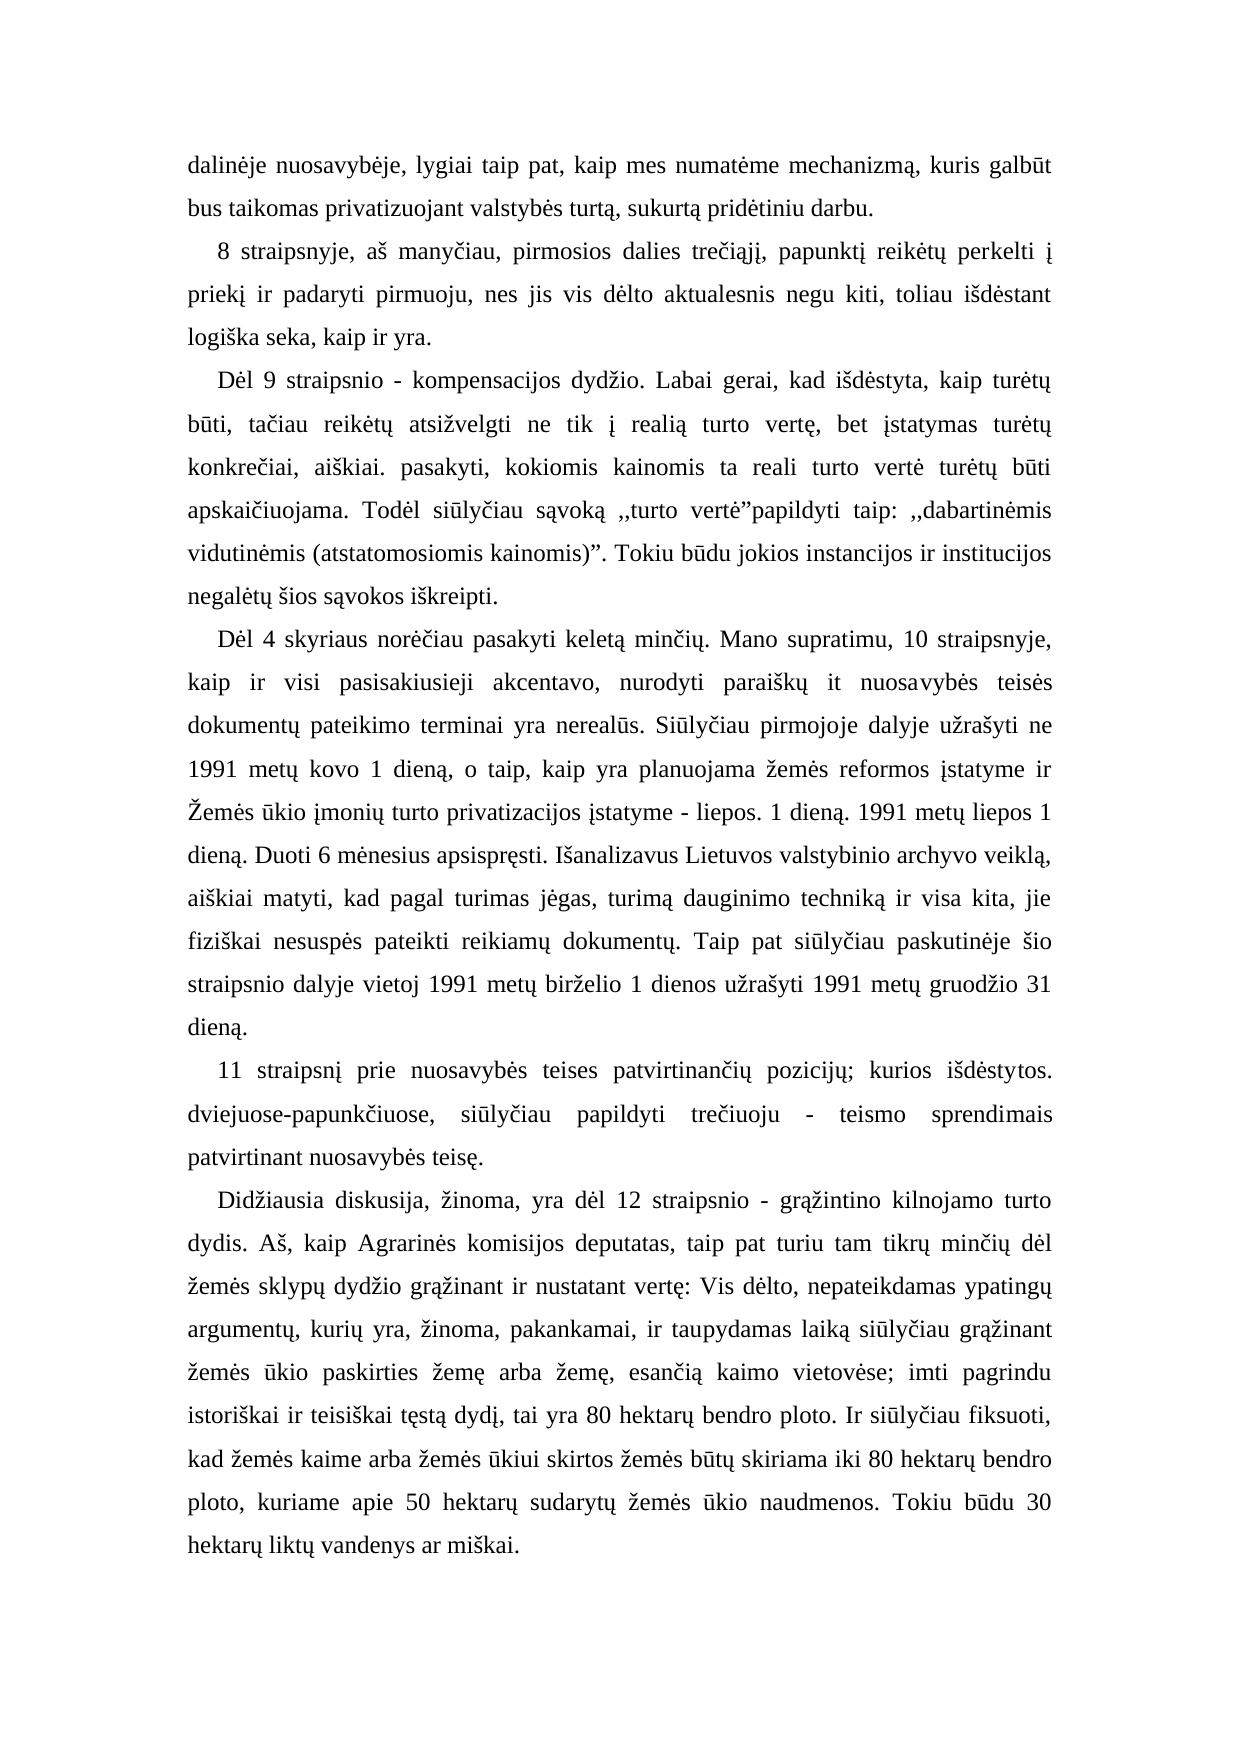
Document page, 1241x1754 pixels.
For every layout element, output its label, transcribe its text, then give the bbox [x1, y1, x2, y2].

text Dėl 9 straipsnio - kompensacijos dydžio. Labai gerai, kad išdėstyta, kaip turėtų būti, tačiau reikėtų atsižvelgti ne tik į realią turto vertę, bet įstatymas turėtų konkrečiai, aiškiai. pasakyti, kokiomis kainomis ta reali turto vertė turėtų būti apskaičiuojama. Todėl siūlyčiau sąvoką ,,turto vertė”papildyti taip: ,,dabartinėmis vidutinėmis (atstatomosiomis kainomis)”. Tokiu būdu jokios instancijos ir institucijos negalėtų šios sąvokos iškreipti. [187, 366, 1053, 610]
text Dėl 4 skyriaus norėčiau pasakyti keletą minčių. Mano supratimu, 10 straipsnyje, kaip ir visi pasisakiusieji akcentavo, nurodyti paraiškų it nuosa­vybės teisės dokumentų pateikimo terminai yra nerealūs. Siūlyčiau pirmojo­je dalyje užrašyti ne 1991 metų kovo 1 dieną, o taip, kaip yra planuojama žemės reformos įstatyme ir Žemės ūkio įmonių turto privatizacijos įstatyme - liepos. 1 dieną. 1991 metų liepos 1 dieną. Duoti 6 mėnesius apsispręsti. Išanalizavus Lietuvos valstybinio archyvo veiklą, aiškiai matyti, kad pagal turimas jėgas, turimą dauginimo techniką ir visa kita, jie fiziškai nesuspės pateikti reikiamų dokumentų. Taip pat siūlyčiau paskutinėje šio straipsnio dalyje vietoj 1991 metų birželio 1 dienos užrašyti 1991 metų gruodžio 31 dieną. [187, 624, 1053, 1041]
text 8 straipsnyje, aš manyčiau, pirmosios dalies trečiąjį, papunktį reikėtų per­kelti į priekį ir padaryti pirmuoju, nes jis vis dėlto aktualesnis negu kiti, toliau išdėstant logiška seka, kaip ir yra. [187, 236, 1053, 351]
text dali­nėje nuosavybėje, lygiai taip pat, kaip mes numatėme mechanizmą, kuris galbūt bus taikomas privatizuojant valstybės turtą, sukurtą pridėtiniu darbu. [187, 150, 1053, 222]
text 11 straipsnį prie nuosavybės teises patvirtinančių pozicijų; kurios išdėsty­tos. dviejuose-papunkčiuose, siūlyčiau papildyti trečiuoju - teismo sprendi­mais patvirtinant nuosavybės teisę. [187, 1056, 1053, 1171]
text Didžiausia diskusija, žinoma, yra dėl 12 straipsnio - grąžintino kilnojamo turto dydis. Aš, kaip Agrarinės komisijos deputatas, taip pat turiu tam tikrų minčių dėl žemės sklypų dydžio grąžinant ir nustatant vertę: Vis dėlto, nepateikdamas ypatingų argumentų, kurių yra, žinoma, pakankamai, ir tau­pydamas laiką siūlyčiau grąžinant žemės ūkio paskirties žemę arba žemę, esančią kaimo vietovėse; imti pagrindu istoriškai ir teisiškai tęstą dydį, tai yra 80 hektarų bendro ploto. Ir siūlyčiau fiksuoti, kad žemės kaime arba žemės ūkiui skirtos žemės būtų skiriama iki 80 hektarų bendro ploto, kuria­me apie 50 hektarų sudarytų žemės ūkio naudmenos. Tokiu būdu 30 hektarų liktų vandenys ar miškai. [187, 1185, 1053, 1559]
